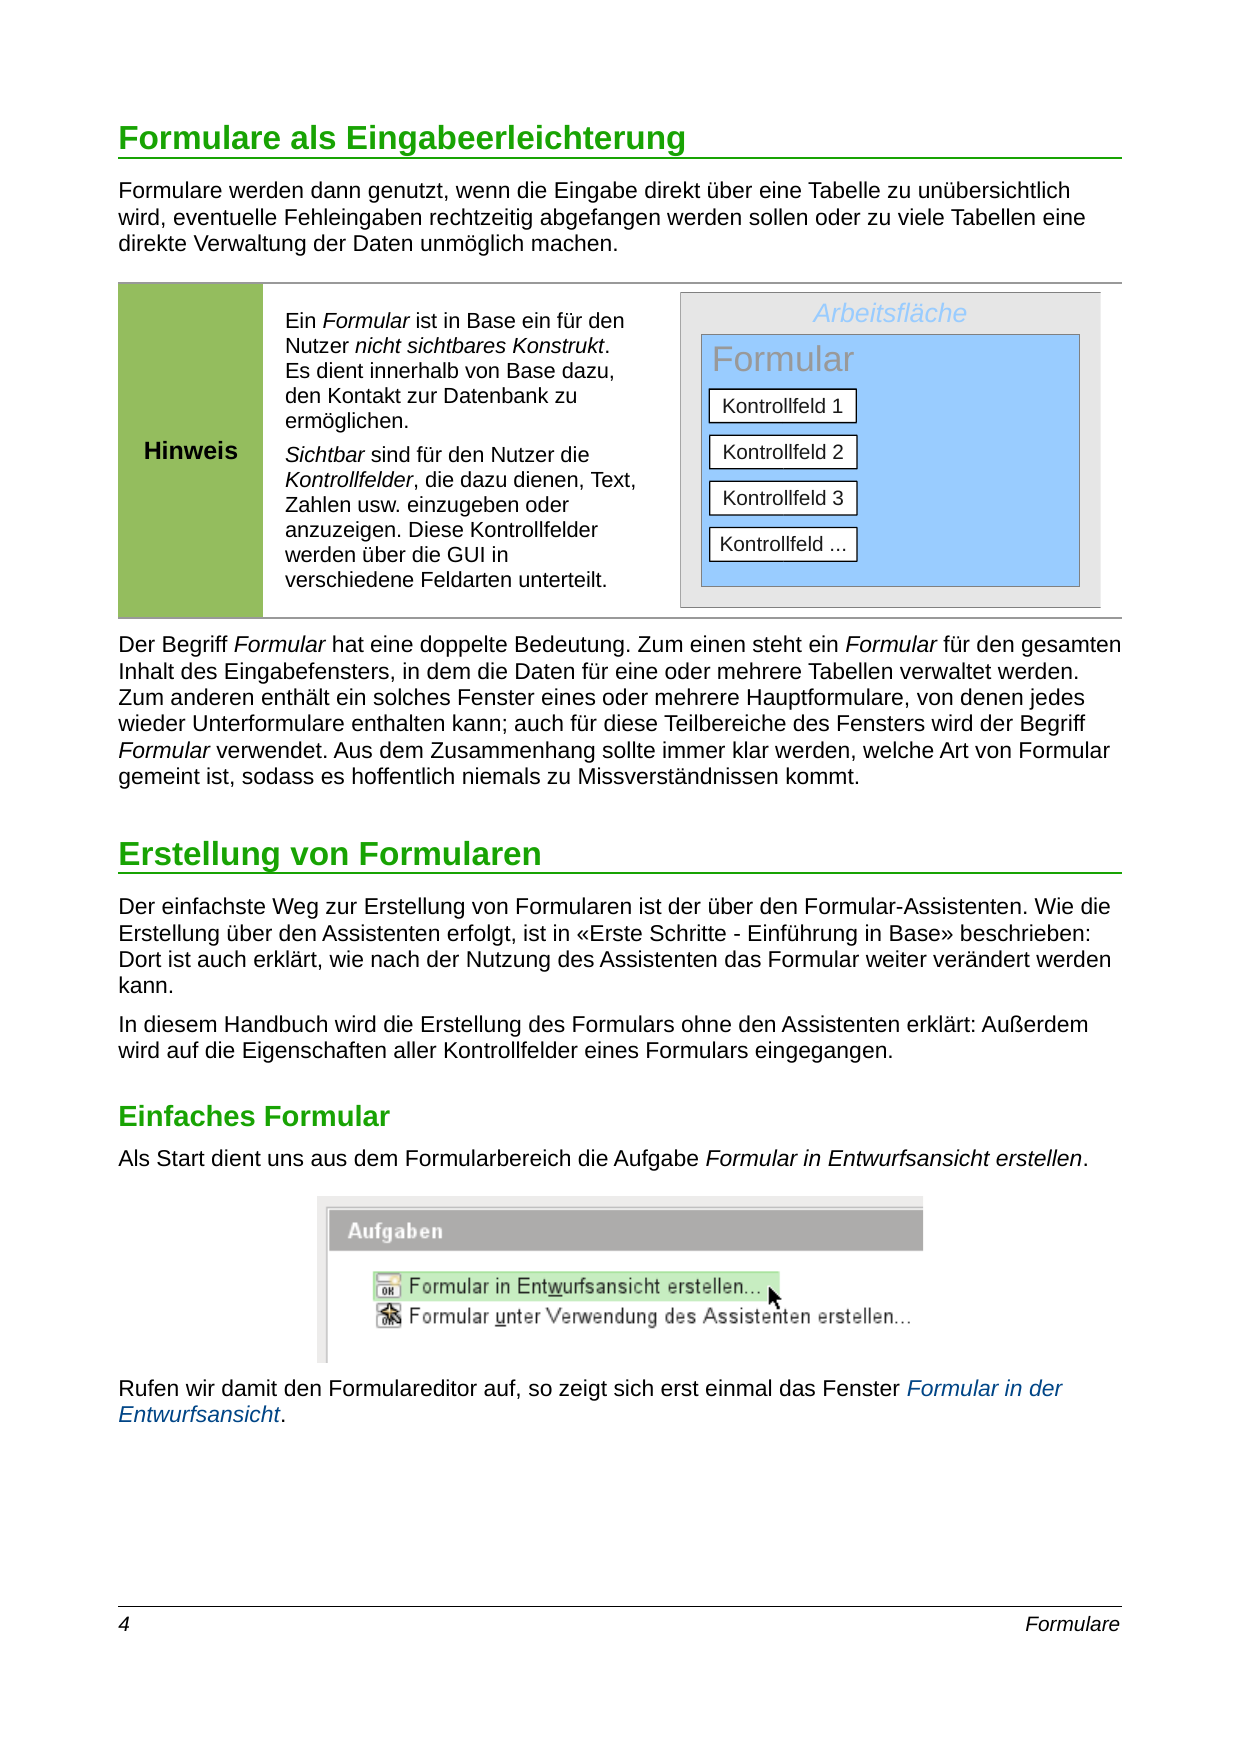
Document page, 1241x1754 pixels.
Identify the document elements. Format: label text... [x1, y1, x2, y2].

subtitle Einfaches Formular [118, 1099, 1122, 1133]
subtitle Formulare als Eingabeerleichterung [118, 118, 1122, 157]
text Als Start dient uns aus dem Formularbereich die Aufgabe Formular in Entwurfsansicht erstellen. [118, 1145, 1122, 1172]
table_header Ein Formular ist in Base ein für den Nutzer nicht sichtbares Konstrukt. Es dient innerhalb von Base dazu, den Kontakt zur Datenbank zu ermöglichen. Sichtbar sind für den Nutzer die Kontrollfelder, die dazu dienen, Text, Zahlen usw. einzugeben oder anzuzeigen. Diese Kontrollfelder werden über die GUI in verschiedene Feldarten unterteilt. [263, 284, 659, 617]
picture [317, 1196, 924, 1363]
text Formulare werden dann genutzt, wenn die Eingabe direkt über eine Tabelle zu unübersichtlich wird, eventuelle Fehleingaben rechtzeitig abgefangen werden sollen oder zu viele Tabellen eine direkte Verwaltung der Daten unmöglich machen. [118, 177, 1122, 257]
table_header Hinweis [118, 284, 263, 617]
subtitle Erstellung von Formularen [118, 834, 1122, 872]
table_header [659, 284, 1122, 617]
text Rufen wir damit den Formulareditor auf, so zeigt sich erst einmal das Fenster Formular in der Entwurfsansicht. [118, 1375, 1122, 1427]
text Der Begriff Formular hat eine doppelte Bedeutung. Zum einen steht ein Formular für den gesamten Inhalt des Eingabefensters, in dem die Daten für eine oder mehrere Tabellen verwaltet werden. Zum anderen enthält ein solches Fenster eines oder mehrere Hauptformulare, von denen jedes wieder Unterformulare enthalten kann; auch für diese Teilbereiche des Fensters wird der Begriff Formular verwendet. Aus dem Zusammenhang sollte immer klar werden, welche Art von Formular gemeint ist, sodass es hoffentlich niemals zu Missverständnissen kommt. [118, 631, 1122, 789]
text In diesem Handbuch wird die Erstellung des Formulars ohne den Assistenten erklärt: Außerdem wird auf die Eigenschaften aller Kontrollfelder eines Formulars eingegangen. [118, 1011, 1122, 1064]
text Der einfachste Weg zur Erstellung von Formularen ist der über den Formular-Assistenten. Wie die Erstellung über den Assistenten erfolgt, ist in «Erste Schritte - Einführung in Base» beschrieben: Dort ist auch erklärt, wie nach der Nutzung des Assistenten das Formular weiter verändert werden kann. [118, 893, 1122, 998]
